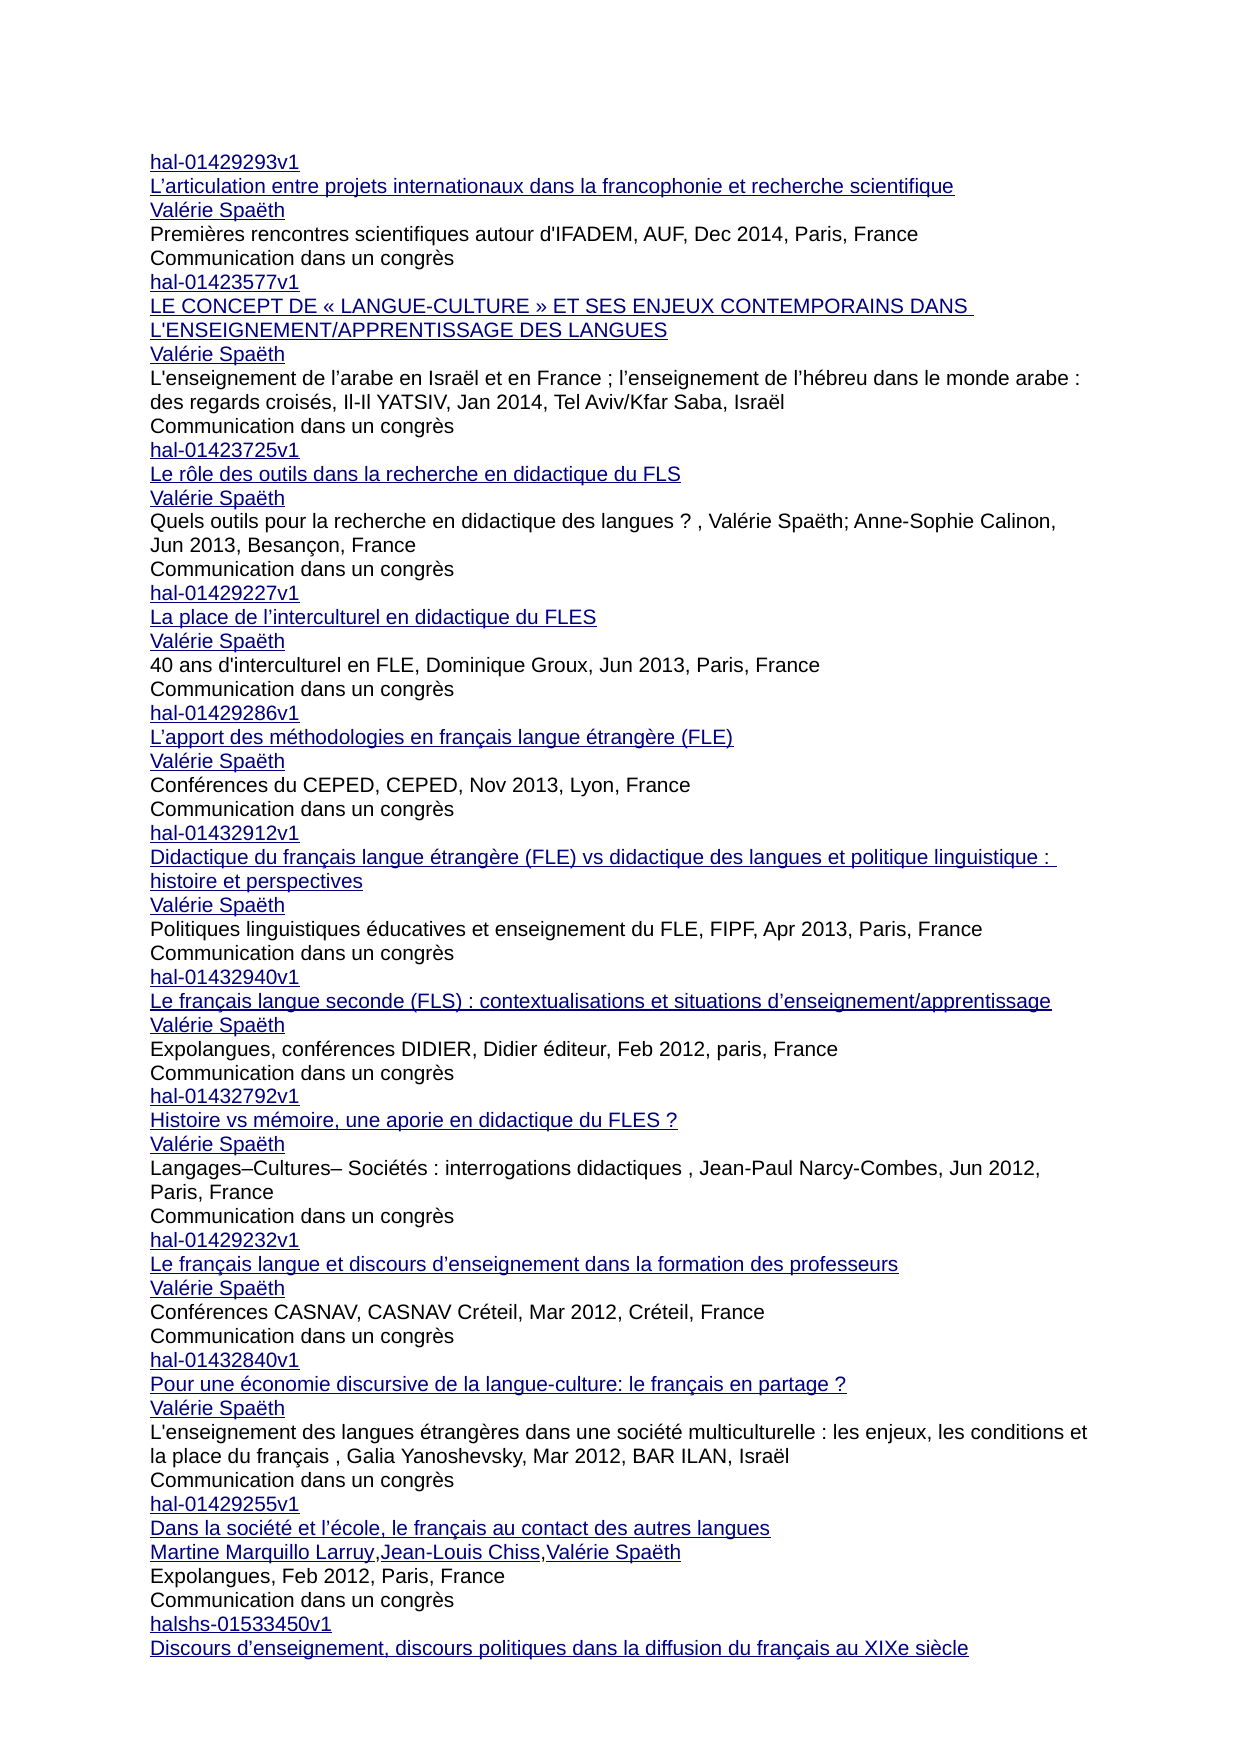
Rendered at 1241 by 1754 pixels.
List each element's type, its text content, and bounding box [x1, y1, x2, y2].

table_cell LE CONCEPT DE « LANGUE-CULTURE » ET SES ENJEUX CONTEMPORAINS DANS L'ENSEIGNEMENT/APPRENTISSAGE DES LANGUES Valérie Spaëth L'enseignement de l’arabe en Israël et en France ; l’enseignement de l’hébreu dans le monde arabe : des regards croisés, Il-Il YATSIV, Jan 2014, Tel Aviv/Kfar Saba, Israël Communication dans un congrès hal-01423725v1 [150, 294, 1090, 461]
table_cell Le français langue seconde (FLS) : contextualisations et situations d’enseignement/apprentissage Valérie Spaëth Expolangues, conférences DIDIER, Didier éditeur, Feb 2012, paris, France Communication dans un congrès hal-01432792v1 [150, 989, 1090, 1108]
table_cell Le français langue et discours d’enseignement dans la formation des professeurs Valérie Spaëth Conférences CASNAV, CASNAV Créteil, Mar 2012, Créteil, France Communication dans un congrès hal-01432840v1 [150, 1252, 1090, 1372]
table_cell Discours d’enseignement, discours politiques dans la diffusion du français au XIXe siècle [150, 1635, 1090, 1659]
table_cell Didactique du français langue étrangère (FLE) vs didactique des langues et politique linguistique : histoire et perspectives Valérie Spaëth Politiques linguistiques éducatives et enseignement du FLE, FIPF, Apr 2013, Paris, France Communication dans un congrès hal-01432940v1 [150, 845, 1090, 988]
table_cell Histoire vs mémoire, une aporie en didactique du FLES ? Valérie Spaëth Langages–Cultures– Sociétés : interrogations didactiques , Jean-Paul Narcy-Combes, Jun 2012, Paris, France Communication dans un congrès hal-01429232v1 [150, 1108, 1090, 1252]
table_cell La place de l’interculturel en didactique du FLES Valérie Spaëth 40 ans d'interculturel en FLE, Dominique Groux, Jun 2013, Paris, France Communication dans un congrès hal-01429286v1 [150, 605, 1090, 725]
table_cell Pour une économie discursive de la langue-culture: le français en partage ? Valérie Spaëth L'enseignement des langues étrangères dans une société multiculturelle : les enjeux, les conditions et la place du français , Galia Yanoshevsky, Mar 2012, BAR ILAN, Israël Communication dans un congrès hal-01429255v1 [150, 1372, 1090, 1516]
table_cell Dans la société et l’école, le français au contact des autres langues Martine Marquillo Larruy,Jean-Louis Chiss,Valérie Spaëth Expolangues, Feb 2012, Paris, France Communication dans un congrès halshs-01533450v1 [150, 1516, 1090, 1635]
table_cell Le rôle des outils dans la recherche en didactique du FLS Valérie Spaëth Quels outils pour la recherche en didactique des langues ? , Valérie Spaëth; Anne-Sophie Calinon, Jun 2013, Besançon, France Communication dans un congrès hal-01429227v1 [150, 461, 1090, 605]
table_cell L’apport des méthodologies en français langue étrangère (FLE) Valérie Spaëth Conférences du CEPED, CEPED, Nov 2013, Lyon, France Communication dans un congrès hal-01432912v1 [150, 725, 1090, 845]
table_cell hal-01429293v1 [150, 150, 1090, 174]
table_cell L’articulation entre projets internationaux dans la francophonie et recherche scientifique Valérie Spaëth Premières rencontres scientifiques autour d'IFADEM, AUF, Dec 2014, Paris, France Communication dans un congrès hal-01423577v1 [150, 174, 1090, 294]
